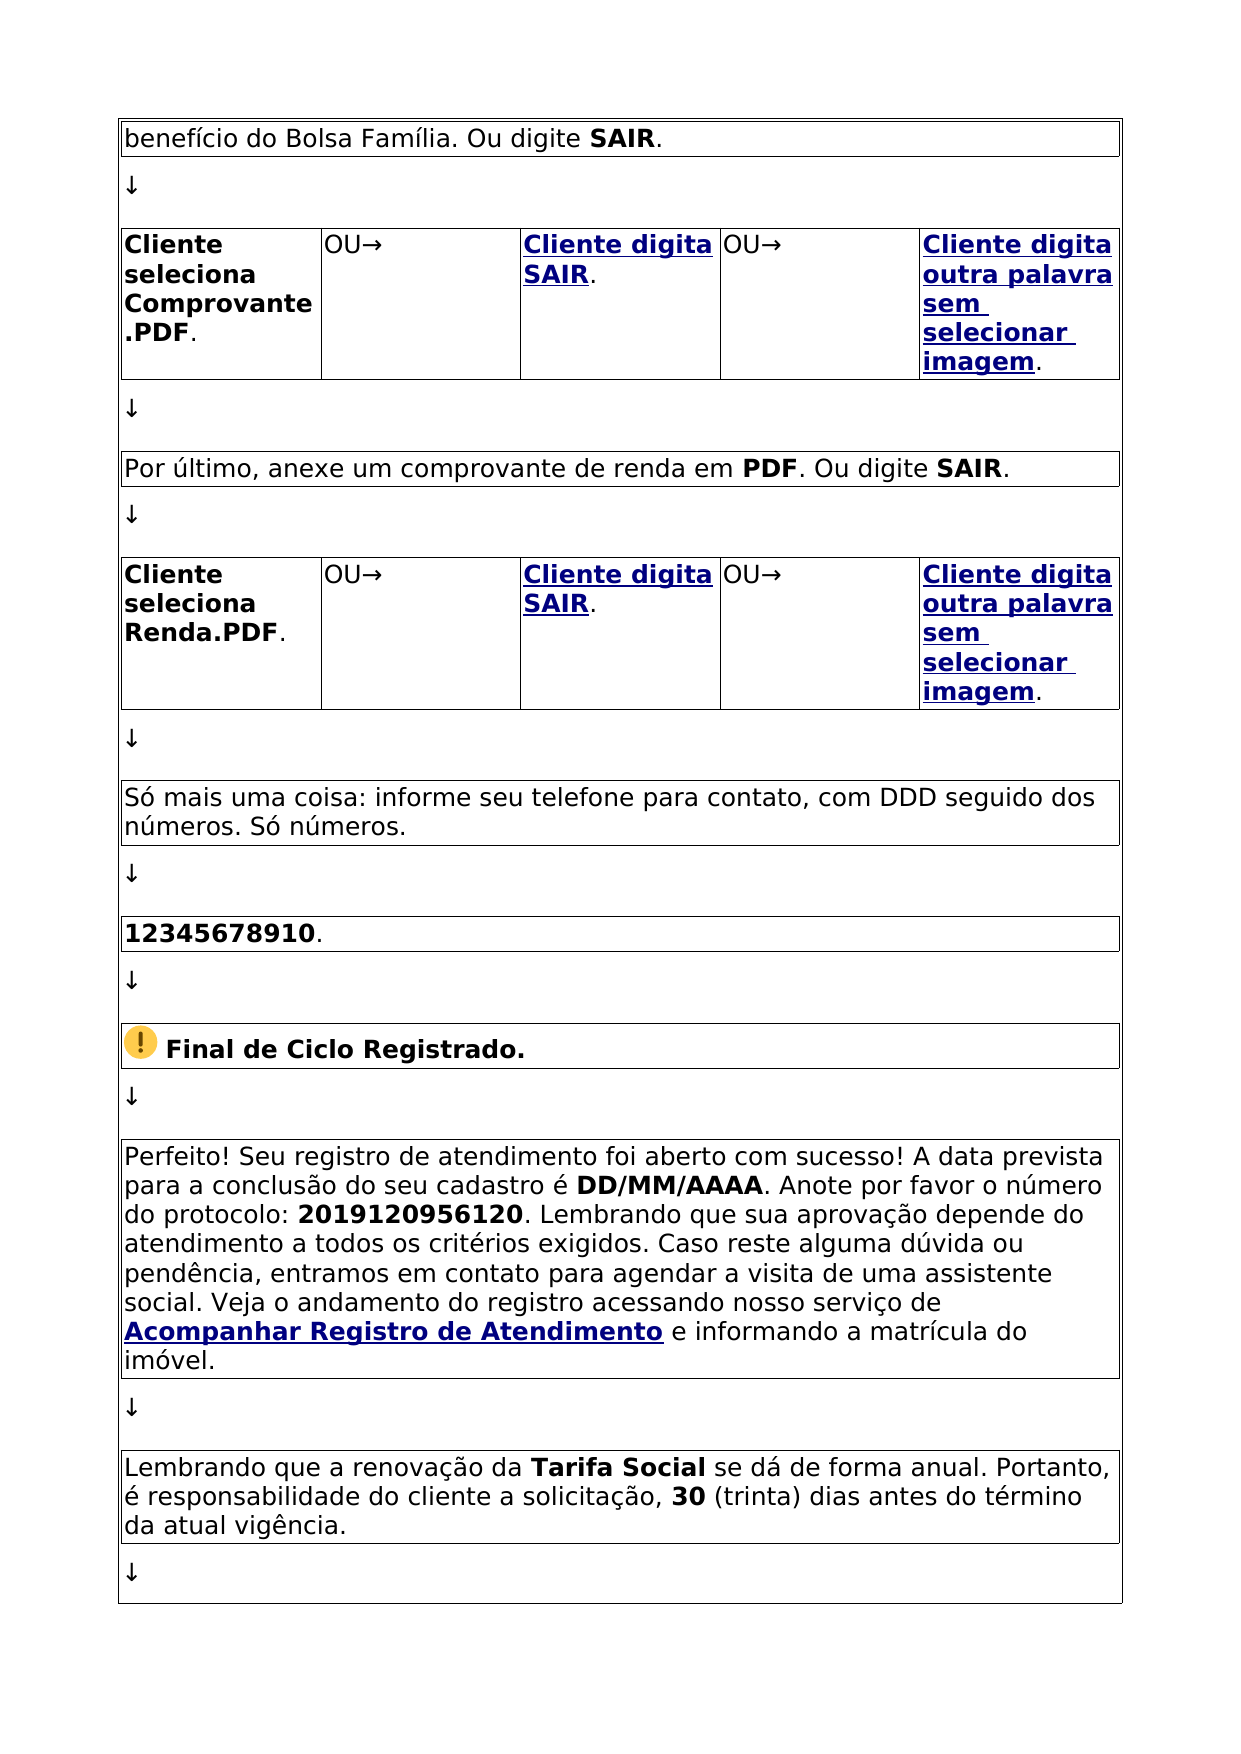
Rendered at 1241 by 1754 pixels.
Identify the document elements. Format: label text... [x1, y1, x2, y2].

table_header Só mais uma coisa: informe seu telefone para contato, com DDD seguido dos números. Só números. [122, 781, 1119, 844]
table_header Cliente digita SAIR. [521, 229, 720, 379]
table_header benefício do Bolsa Família. Ou digite SAIR. [122, 122, 1119, 156]
table_header 12345678910. [122, 917, 1119, 951]
table_header Perfeito! Seu registro de atendimento foi aberto com sucesso! A data prevista para a conclusão do seu cadastro é DD/MM/AAAA. Anote por favor o número do protocolo: 2019120956120. Lembrando que sua aprovação depende do atendimento a todos os critérios exigidos. Caso reste alguma dúvida ou pendência, entramos em contato para agendar a visita de uma assistente social. Veja o andamento do registro acessando nosso serviço de Acompanhar Registro de Atendimento e informando a matrícula do imóvel. [122, 1140, 1119, 1378]
table_header Cliente seleciona Comprovante.PDF. [122, 229, 321, 379]
table_header OU→ [721, 558, 919, 709]
table_header Final de Ciclo Registrado. [122, 1024, 1119, 1068]
table_header Cliente digita SAIR. [521, 558, 720, 709]
table_header Lembrando que a renovação da Tarifa Social se dá de forma anual. Portanto, é responsabilidade do cliente a solicitação, 30 (trinta) dias antes do término da atual vigência. [122, 1451, 1119, 1543]
table_header OU→ [322, 229, 520, 379]
table_header OU→ [721, 229, 919, 379]
table_header Cliente seleciona Renda.PDF. [122, 558, 321, 709]
table_header OU→ [322, 558, 520, 709]
table_header ↓ ↓ ↓ ↓ ↓ ↓ ↓ ↓ ↓ [119, 119, 1122, 1603]
table_header Por último, anexe um comprovante de renda em PDF. Ou digite SAIR. [122, 452, 1119, 486]
table_header Cliente digita outra palavra sem selecionar imagem. [920, 558, 1119, 709]
table_header Cliente digita outra palavra sem selecionar imagem. [920, 229, 1119, 379]
